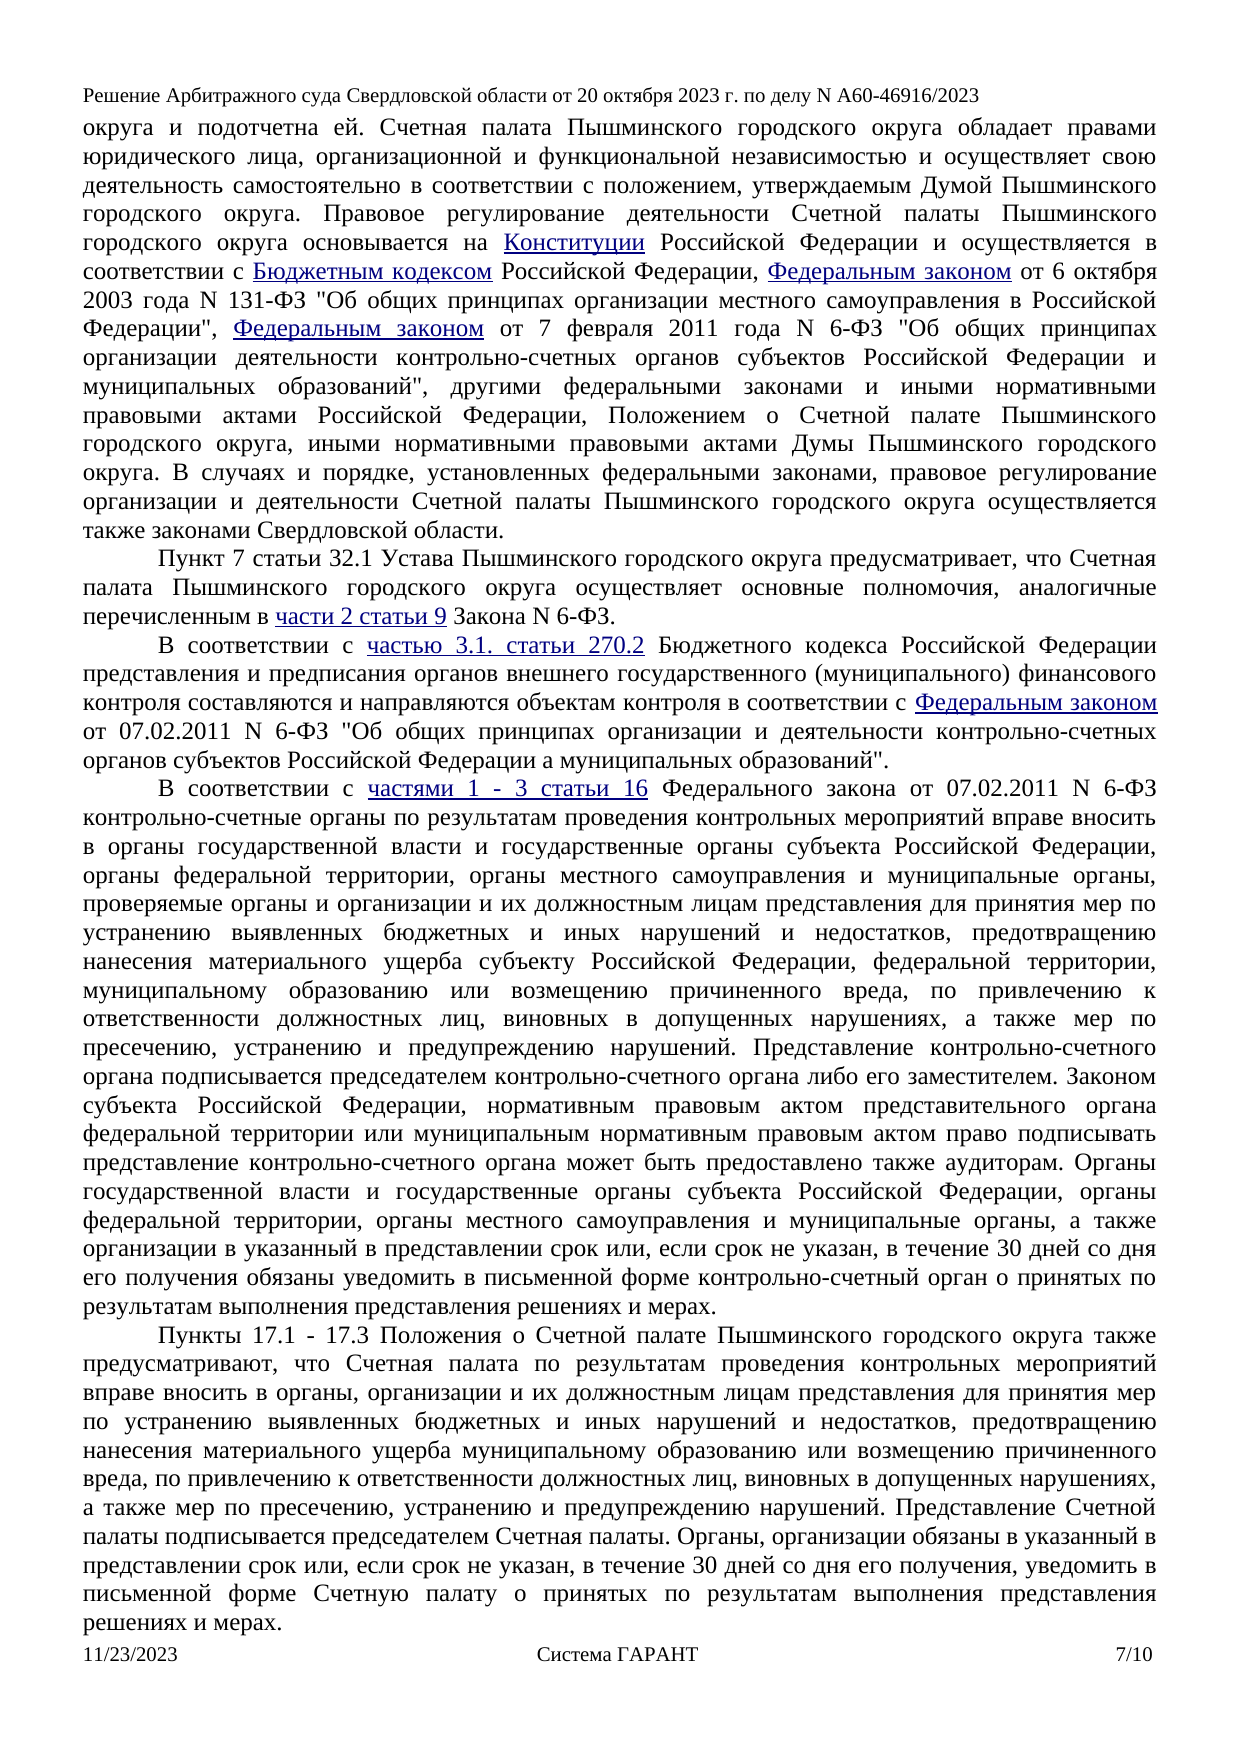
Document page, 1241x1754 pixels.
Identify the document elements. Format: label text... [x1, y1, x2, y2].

text округа и подотчетна ей. Счетная палата Пышминского городского округа обладает правами юридического лица, организационной и функциональной независимостью и осуществляет свою деятельность самостоятельно в соответствии с положением, утверждаемым Думой Пышминского городского округа. Правовое регулирование деятельности Счетной палаты Пышминского городского округа основывается на Конституции Российской Федерации и осуществляется в соответствии с Бюджетным кодексом Российской Федерации, Федеральным законом от 6 октября 2003 года N 131-ФЗ "Об общих принципах организации местного самоуправления в Российской Федерации", Федеральным законом от 7 февраля 2011 года N 6-ФЗ "Об общих принципах организации деятельности контрольно-счетных органов субъектов Российской Федерации и муниципальных образований", другими федеральными законами и иными нормативными правовыми актами Российской Федерации, Положением о Счетной палате Пышминского городского округа, иными нормативными правовыми актами Думы Пышминского городского округа. В случаях и порядке, установленных федеральными законами, правовое регулирование организации и деятельности Счетной палаты Пышминского городского округа осуществляется также законами Свердловской области. [83, 112, 1157, 543]
text Пункты 17.1 - 17.3 Положения о Счетной палате Пышминского городского округа также предусматривают, что Счетная палата по результатам проведения контрольных мероприятий вправе вносить в органы, организации и их должностным лицам представления для принятия мер по устранению выявленных бюджетных и иных нарушений и недостатков, предотвращению нанесения материального ущерба муниципальному образованию или возмещению причиненного вреда, по привлечению к ответственности должностных лиц, виновных в допущенных нарушениях, а также мер по пресечению, устранению и предупреждению нарушений. Представление Счетной палаты подписывается председателем Счетная палаты. Органы, организации обязаны в указанный в представлении срок или, если срок не указан, в течение 30 дней со дня его получения, уведомить в письменной форме Счетную палату о принятых по результатам выполнения представления решениях и мерах. [83, 1320, 1157, 1636]
text В соответствии с частью 3.1. статьи 270.2 Бюджетного кодекса Российской Федерации представления и предписания органов внешнего государственного (муниципального) финансового контроля составляются и направляются объектам контроля в соответствии с Федеральным законом от 07.02.2011 N 6-ФЗ "Об общих принципах организации и деятельности контрольно-счетных органов субъектов Российской Федерации а муниципальных образований". [83, 630, 1157, 773]
text Пункт 7 статьи 32.1 Устава Пышминского городского округа предусматривает, что Счетная палата Пышминского городского округа осуществляет основные полномочия, аналогичные перечисленным в части 2 статьи 9 Закона N 6-ФЗ. [83, 543, 1157, 630]
text В соответствии с частями 1 - 3 статьи 16 Федерального закона от 07.02.2011 N 6-ФЗ контрольно-счетные органы по результатам проведения контрольных мероприятий вправе вносить в органы государственной власти и государственные органы субъекта Российской Федерации, органы федеральной территории, органы местного самоуправления и муниципальные органы, проверяемые органы и организации и их должностным лицам представления для принятия мер по устранению выявленных бюджетных и иных нарушений и недостатков, предотвращению нанесения материального ущерба субъекту Российской Федерации, федеральной территории, муниципальному образованию или возмещению причиненного вреда, по привлечению к ответственности должностных лиц, виновных в допущенных нарушениях, а также мер по пресечению, устранению и предупреждению нарушений. Представление контрольно-счетного органа подписывается председателем контрольно-счетного органа либо его заместителем. Законом субъекта Российской Федерации, нормативным правовым актом представительного органа федеральной территории или муниципальным нормативным правовым актом право подписывать представление контрольно-счетного органа может быть предоставлено также аудиторам. Органы государственной власти и государственные органы субъекта Российской Федерации, органы федеральной территории, органы местного самоуправления и муниципальные органы, а также организации в указанный в представлении срок или, если срок не указан, в течение 30 дней со дня его получения обязаны уведомить в письменной форме контрольно-счетный орган о принятых по результатам выполнения представления решениях и мерах. [83, 773, 1157, 1320]
